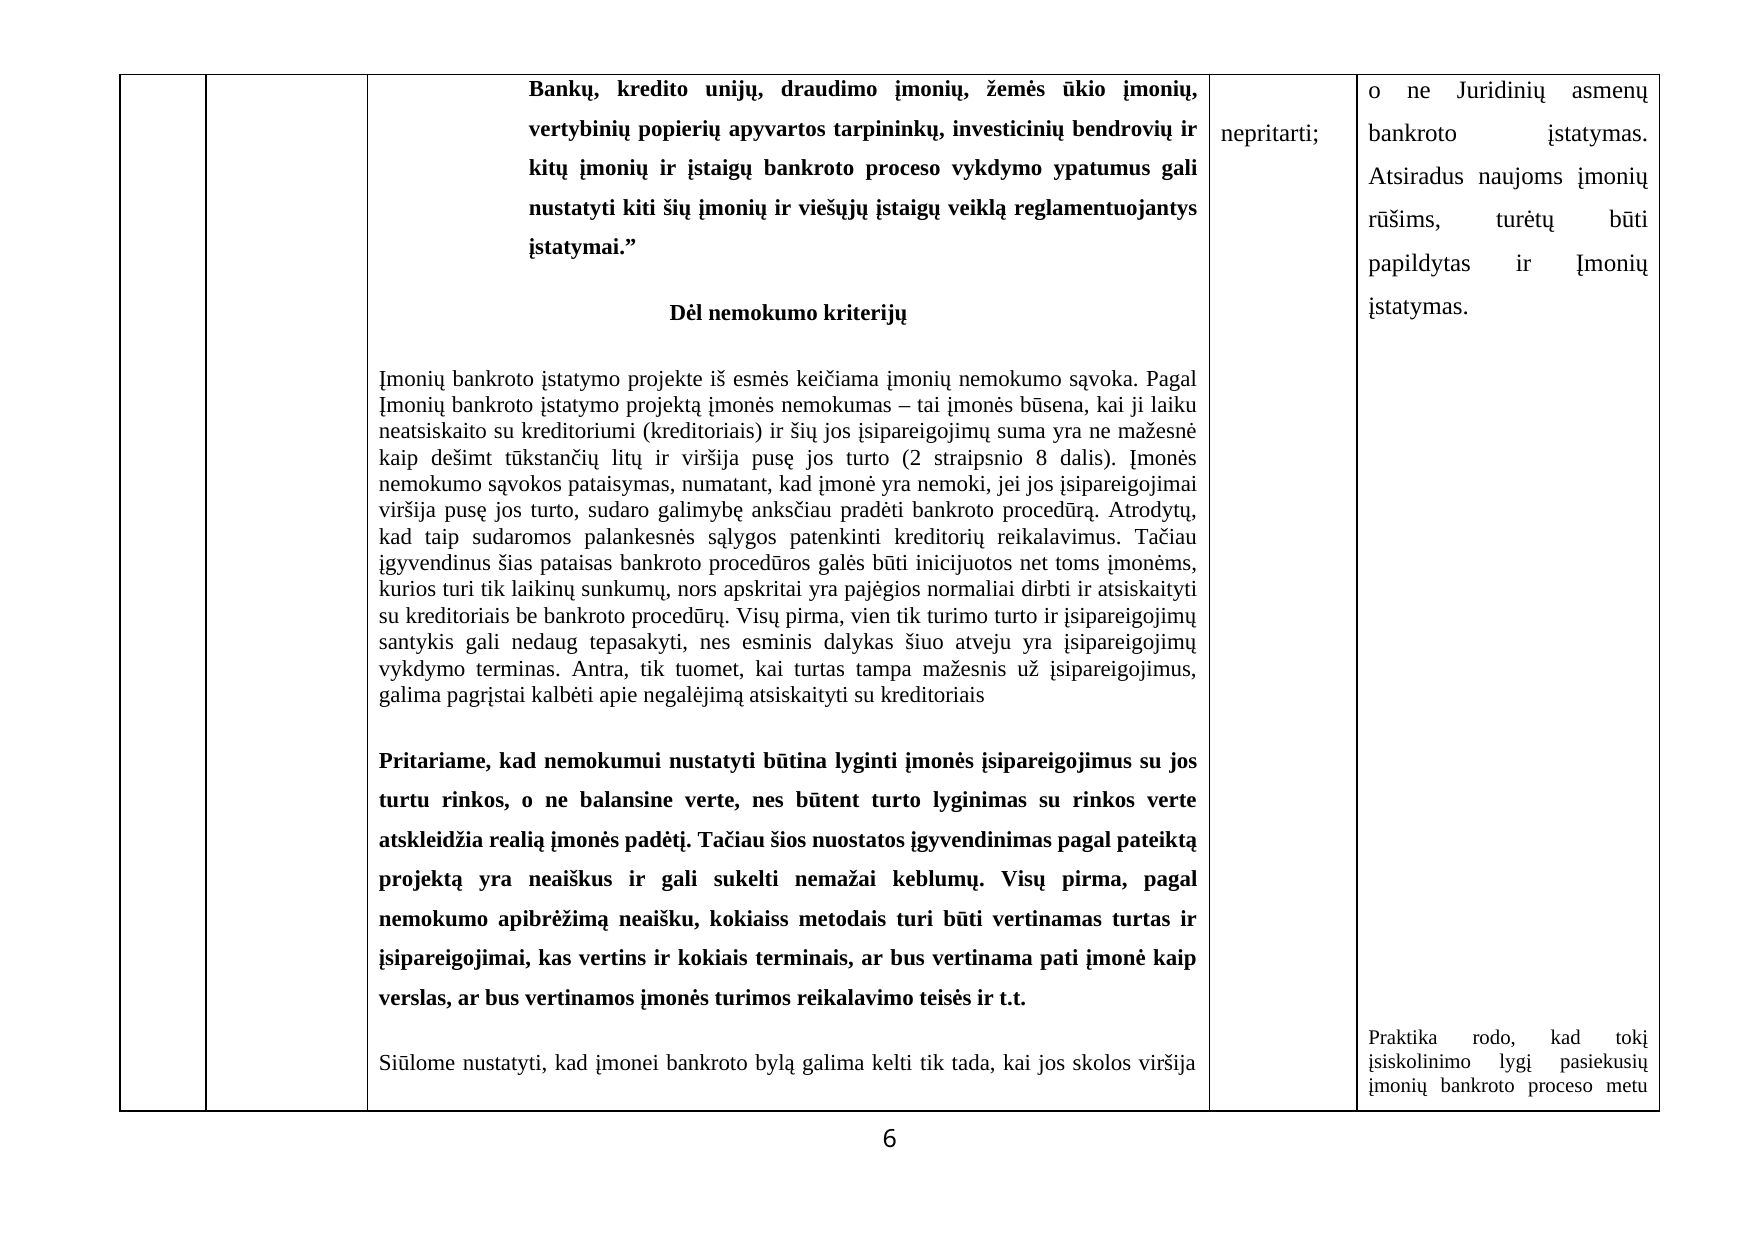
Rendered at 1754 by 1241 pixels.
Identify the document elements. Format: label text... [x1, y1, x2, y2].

table_cell Bankų, kredito unijų, draudimo įmonių, žemės ūkio įmonių, vertybinių popierių apyvartos tarpininkų, investicinių bendrovių ir kitų įmonių ir įstaigų bankroto proceso vykdymo ypatumus gali nustatyti kiti šių įmonių ir viešųjų įstaigų veiklą reglamentuojantys įstatymai.” Dėl nemokumo kriterijų Įmonių bankroto įstatymo projekte iš esmės keičiama įmonių nemokumo sąvoka. Pagal Įmonių bankroto įstatymo projektą įmonės nemokumas – tai įmonės būsena, kai ji laiku neatsiskaito su kreditoriumi (kreditoriais) ir šių jos įsipareigojimų suma yra ne mažesnė kaip dešimt tūkstančių litų ir viršija pusę jos turto (2 straipsnio 8 dalis). Įmonės nemokumo sąvokos pataisymas, numatant, kad įmonė yra nemoki, jei jos įsipareigojimai viršija pusę jos turto, sudaro galimybę anksčiau pradėti bankroto procedūrą. Atrodytų, kad taip sudaromos palankesnės sąlygos patenkinti kreditorių reikalavimus. Tačiau įgyvendinus šias pataisas bankroto procedūros galės būti inicijuotos net toms įmonėms, kurios turi tik laikinų sunkumų, nors apskritai yra pajėgios normaliai dirbti ir atsiskaityti su kreditoriais be bankroto procedūrų. Visų pirma, vien tik turimo turto ir įsipareigojimų santykis gali nedaug tepasakyti, nes esminis dalykas šiuo atveju yra įsipareigojimų vykdymo terminas. Antra, tik tuomet, kai turtas tampa mažesnis už įsipareigojimus, galima pagrįstai kalbėti apie negalėjimą atsiskaityti su kreditoriais Pritariame, kad nemokumui nustatyti būtina lyginti įmonės įsipareigojimus su jos turtu rinkos, o ne balansine verte, nes būtent turto lyginimas su rinkos verte atskleidžia realią įmonės padėtį. Tačiau šios nuostatos įgyvendinimas pagal pateiktą projektą yra neaiškus ir gali sukelti nemažai keblumų. Visų pirma, pagal nemokumo apibrėžimą neaišku, kokiaiss metodais turi būti vertinamas turtas ir įsipareigojimai, kas vertins ir kokiais terminais, ar bus vertinama pati įmonė kaip verslas, ar bus vertinamos įmonės turimos reikalavimo teisės ir t.t. Siūlome nustatyti, kad įmonei bankroto bylą galima kelti tik tada, kai jos skolos viršija [368, 75, 1209, 1110]
table_cell [207, 75, 367, 1110]
table_cell [121, 75, 205, 1110]
table_cell o ne Juridinių asmenų bankroto įstatymas. Atsiradus naujoms įmonių rūšims, turėtų būti papildytas ir Įmonių įstatymas. Praktika rodo, kad tokį įsiskolinimo lygį pasiekusių įmonių bankroto proceso metu [1358, 75, 1659, 1110]
table_cell nepritarti; [1210, 75, 1356, 1110]
